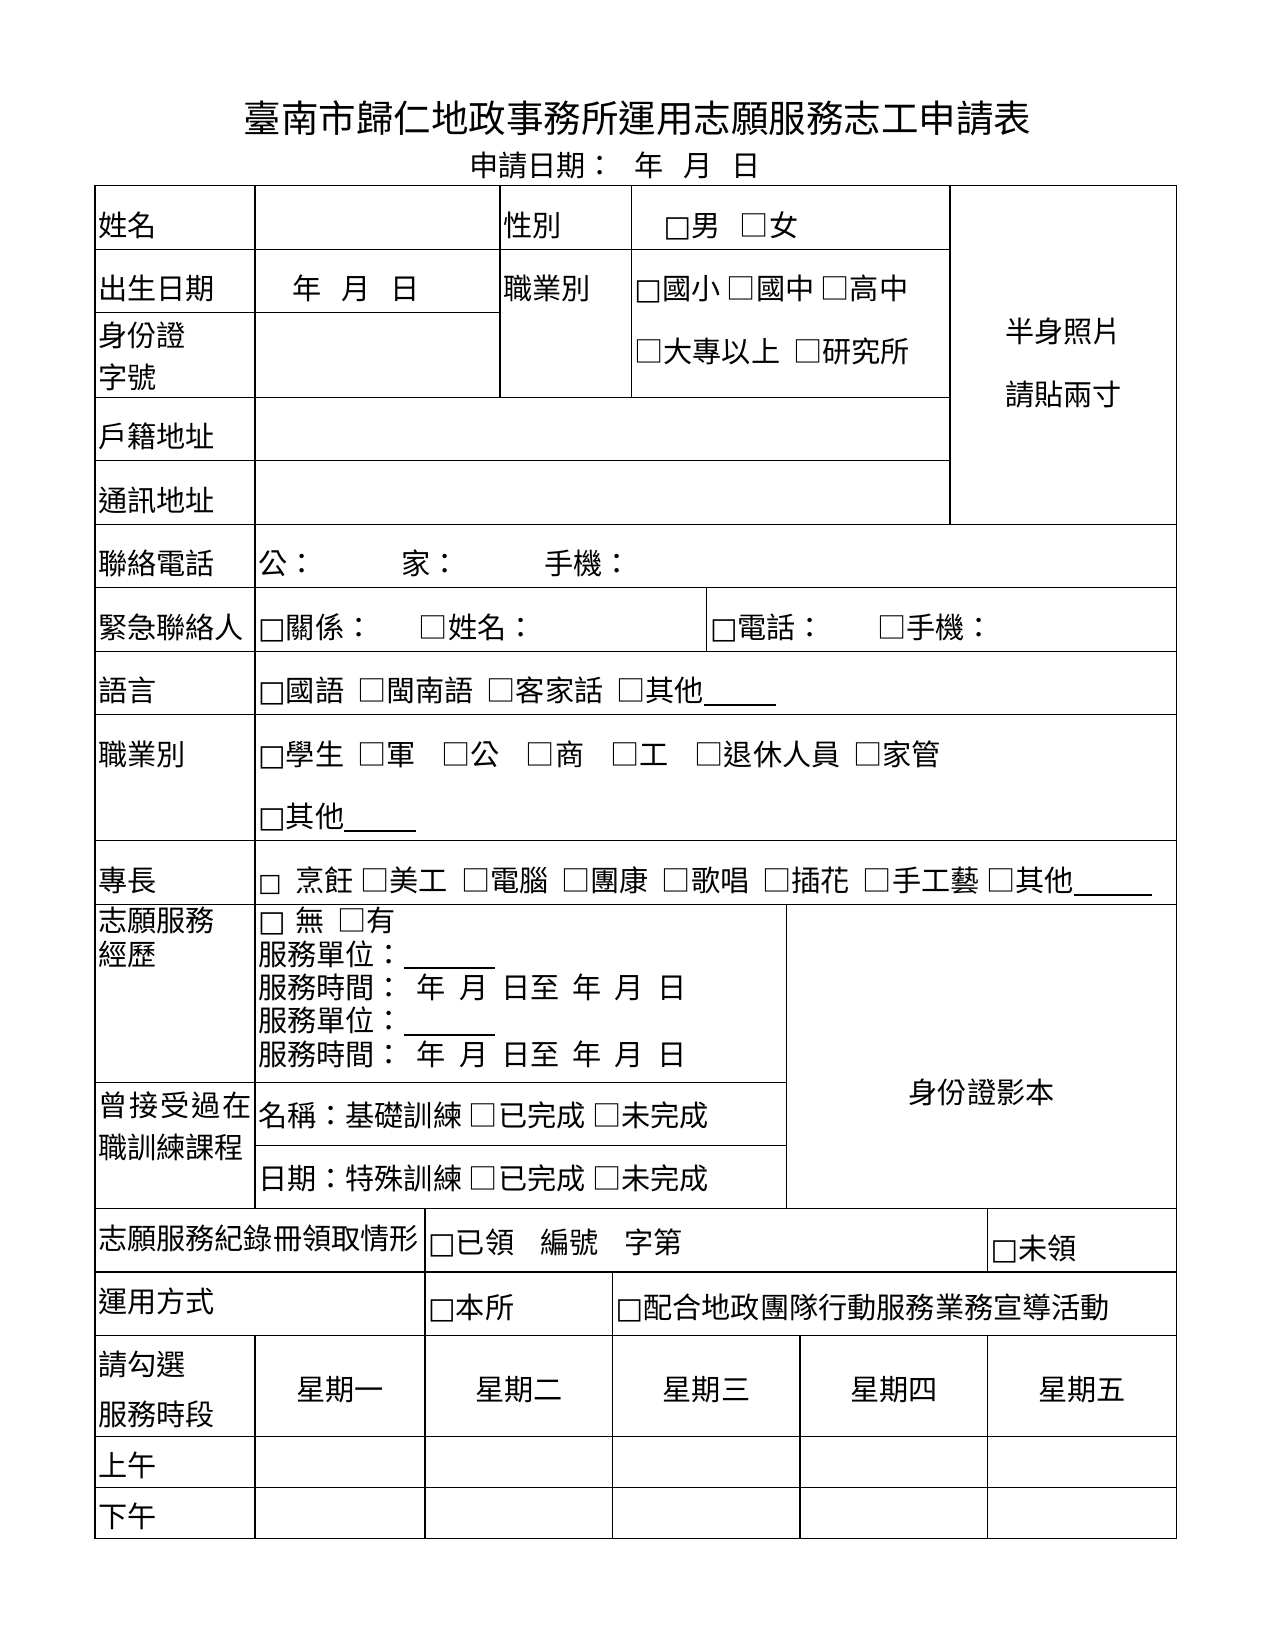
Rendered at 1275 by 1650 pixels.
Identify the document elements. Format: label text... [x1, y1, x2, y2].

table_cell [426, 1437, 612, 1487]
table_header 半身照片 請貼兩寸 [951, 186, 1176, 524]
table_cell [988, 1437, 1176, 1487]
table_cell 戶籍地址 [96, 398, 254, 460]
table_cell [256, 313, 499, 397]
table_cell □關係： □姓名： [256, 588, 706, 651]
table_cell 星期三 [613, 1336, 799, 1436]
text 申請日期： 年 月 日 [187, 143, 1088, 185]
table_cell □國語 □閩南語 □客家話 □其他 [256, 652, 1176, 714]
table_cell 身份證 字號 [96, 313, 254, 397]
table_cell 日期：特殊訓練 □已完成 □未完成 [256, 1146, 786, 1208]
table_cell 下午 [96, 1488, 254, 1538]
table_cell [256, 1488, 424, 1538]
table_cell [801, 1488, 987, 1538]
table_header [256, 186, 499, 249]
table_cell 星期二 [426, 1336, 612, 1436]
table_cell 年 月 日 [256, 250, 499, 312]
table_header 姓名 [96, 186, 254, 249]
table_cell 星期四 [801, 1336, 987, 1436]
table_cell [801, 1437, 987, 1487]
table_cell [256, 398, 949, 460]
table_cell 志願服務 經歷 [96, 905, 254, 1082]
table_cell [613, 1437, 799, 1487]
table_cell 上午 [96, 1437, 254, 1487]
table_cell 星期一 [256, 1336, 424, 1436]
table_cell 公： 家： 手機： [256, 525, 1176, 587]
table_cell 聯絡電話 [96, 525, 254, 587]
table_cell 星期五 [988, 1336, 1176, 1436]
table_cell 運用方式 [96, 1273, 424, 1335]
table_cell 職業別 [501, 250, 631, 397]
table_cell □電話： □手機： [707, 588, 1176, 651]
table_cell □配合地政團隊行動服務業務宣導活動 [613, 1273, 1176, 1335]
table_cell 身份證影本 [787, 905, 1176, 1208]
table_cell □未領 [988, 1209, 1176, 1271]
table_cell [256, 461, 949, 524]
table_cell [426, 1488, 612, 1538]
table_header □男 □女 [632, 186, 949, 249]
table_cell □本所 [426, 1273, 612, 1335]
table_cell 曾接受過在職訓練課程 [96, 1083, 254, 1208]
table_cell 請勾選 服務時段 [96, 1336, 254, 1436]
table_header 性別 [501, 186, 631, 249]
table_cell 專長 [96, 841, 254, 904]
table_cell 通訊地址 [96, 461, 254, 524]
table_cell [256, 1437, 424, 1487]
table_cell 無 □有 服務單位： 服務時間： 年 月 日至 年 月 日 服務單位： 服務時間： 年 月 日至 年 月 日 [256, 905, 786, 1082]
table_cell □已領 編號 字第 [426, 1209, 987, 1271]
table_cell □學生 □軍 □公 □商 □工 □退休人員 □家管 □其他 [256, 715, 1176, 840]
table_cell [988, 1488, 1176, 1538]
table_cell 職業別 [96, 715, 254, 840]
table_cell 緊急聯絡人 [96, 588, 254, 651]
table_cell □國小 □國中 □高中 □大專以上 □研究所 [632, 250, 949, 397]
table_cell [613, 1488, 799, 1538]
text 臺南市歸仁地政事務所運用志願服務志工申請表 [187, 89, 1088, 143]
table_cell 烹飪 □美工 □電腦 □團康 □歌唱 □插花 □手工藝 □其他 [256, 841, 1176, 904]
table_cell 名稱：基礎訓練 □已完成 □未完成 [256, 1083, 786, 1145]
table_cell 語言 [96, 652, 254, 714]
table_cell 志願服務紀錄冊領取情形 [96, 1209, 424, 1271]
table_cell 出生日期 [96, 250, 254, 312]
